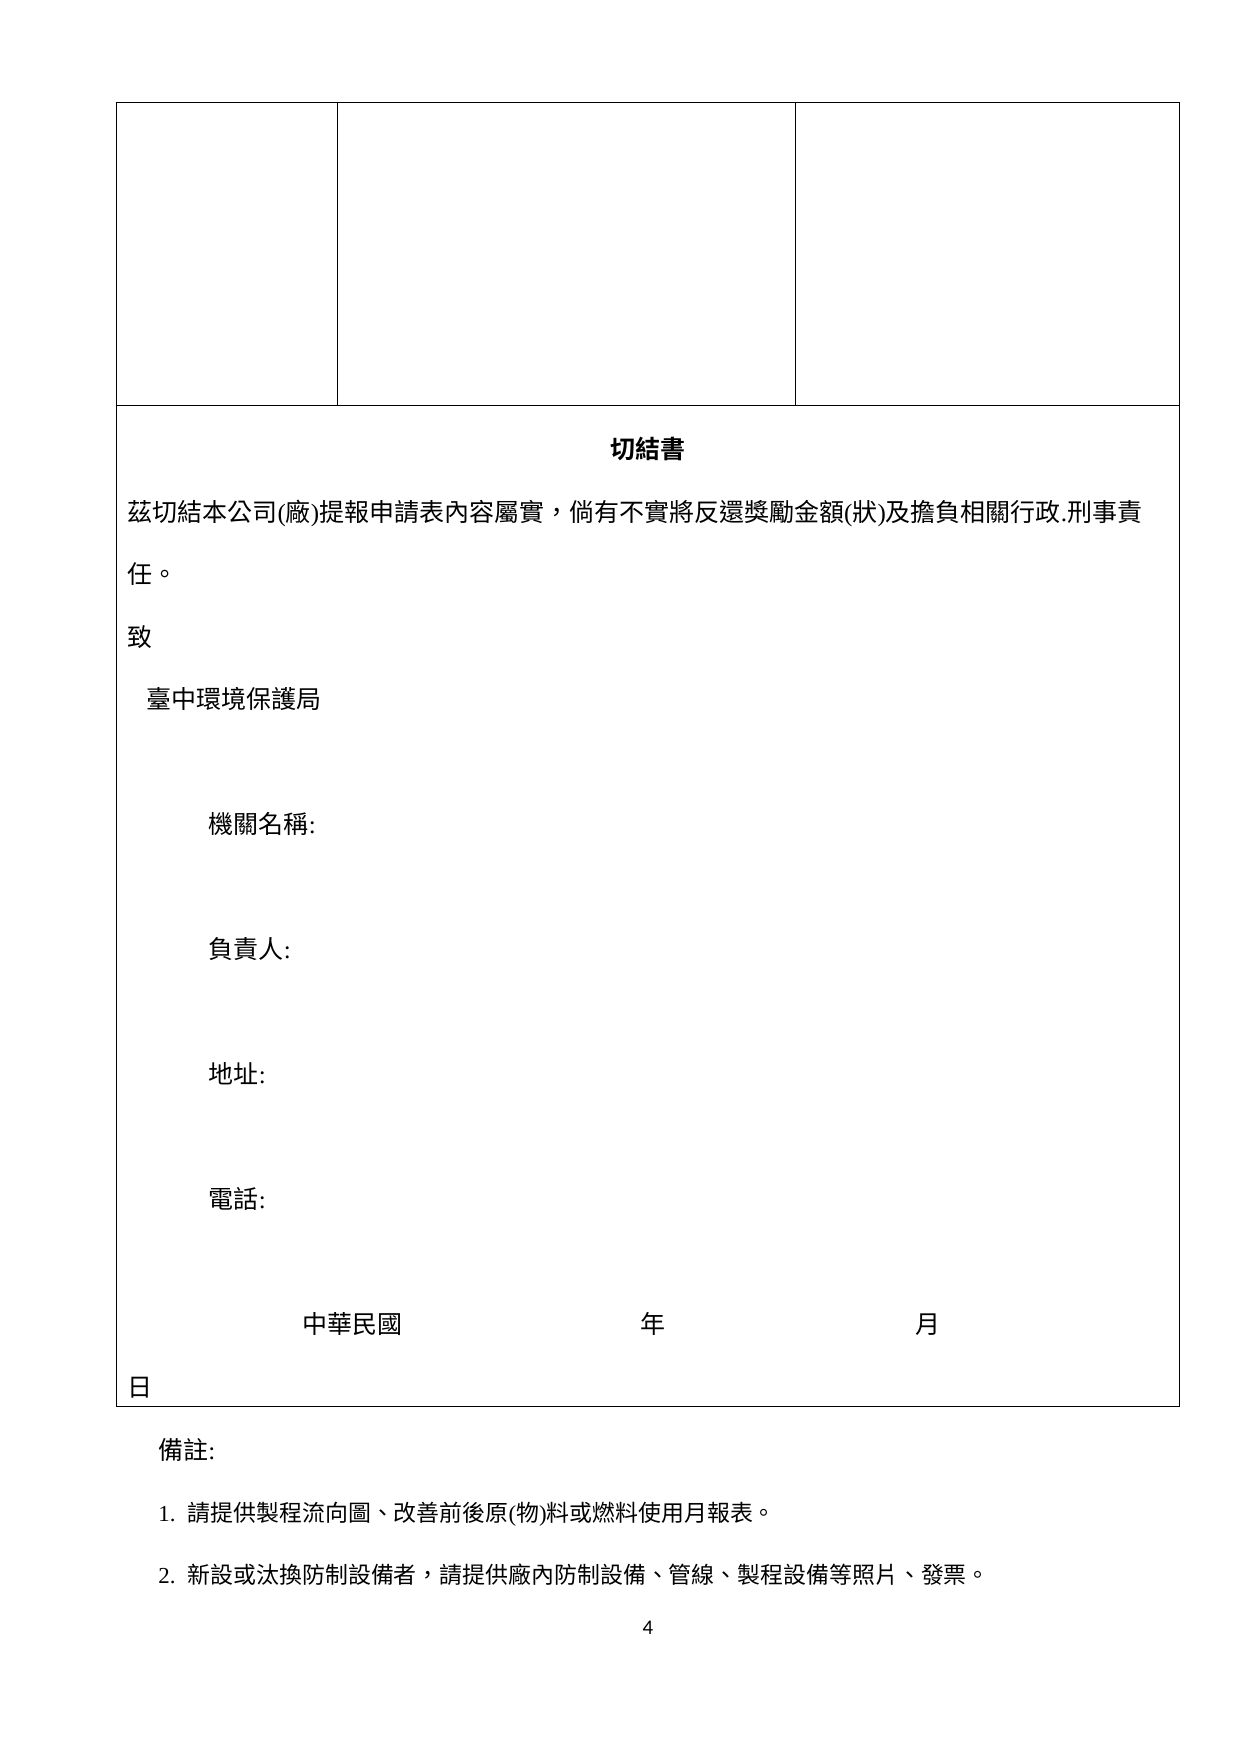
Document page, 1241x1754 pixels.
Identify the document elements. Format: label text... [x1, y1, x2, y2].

list 新設或汰換防制設備者，請提供廠內防制設備、管線、製程設備等照片、發票。 [158, 1532, 1107, 1594]
table_cell 切結書 茲切結本公司(廠)提報申請表內容屬實，倘有不實將反還獎勵金額(狀)及擔負相關行政.刑事責任。 致 臺中環境保護局 機關名稱: 負責人: 地址: 電話: 中華民國 年 月 日 [117, 406, 1179, 1406]
table_cell [796, 103, 1179, 405]
text 備註: [158, 1407, 1107, 1469]
list 請提供製程流向圖、改善前後原(物)料或燃料使用月報表。 [158, 1469, 1107, 1532]
table_cell [117, 103, 337, 405]
table_cell [338, 103, 795, 405]
